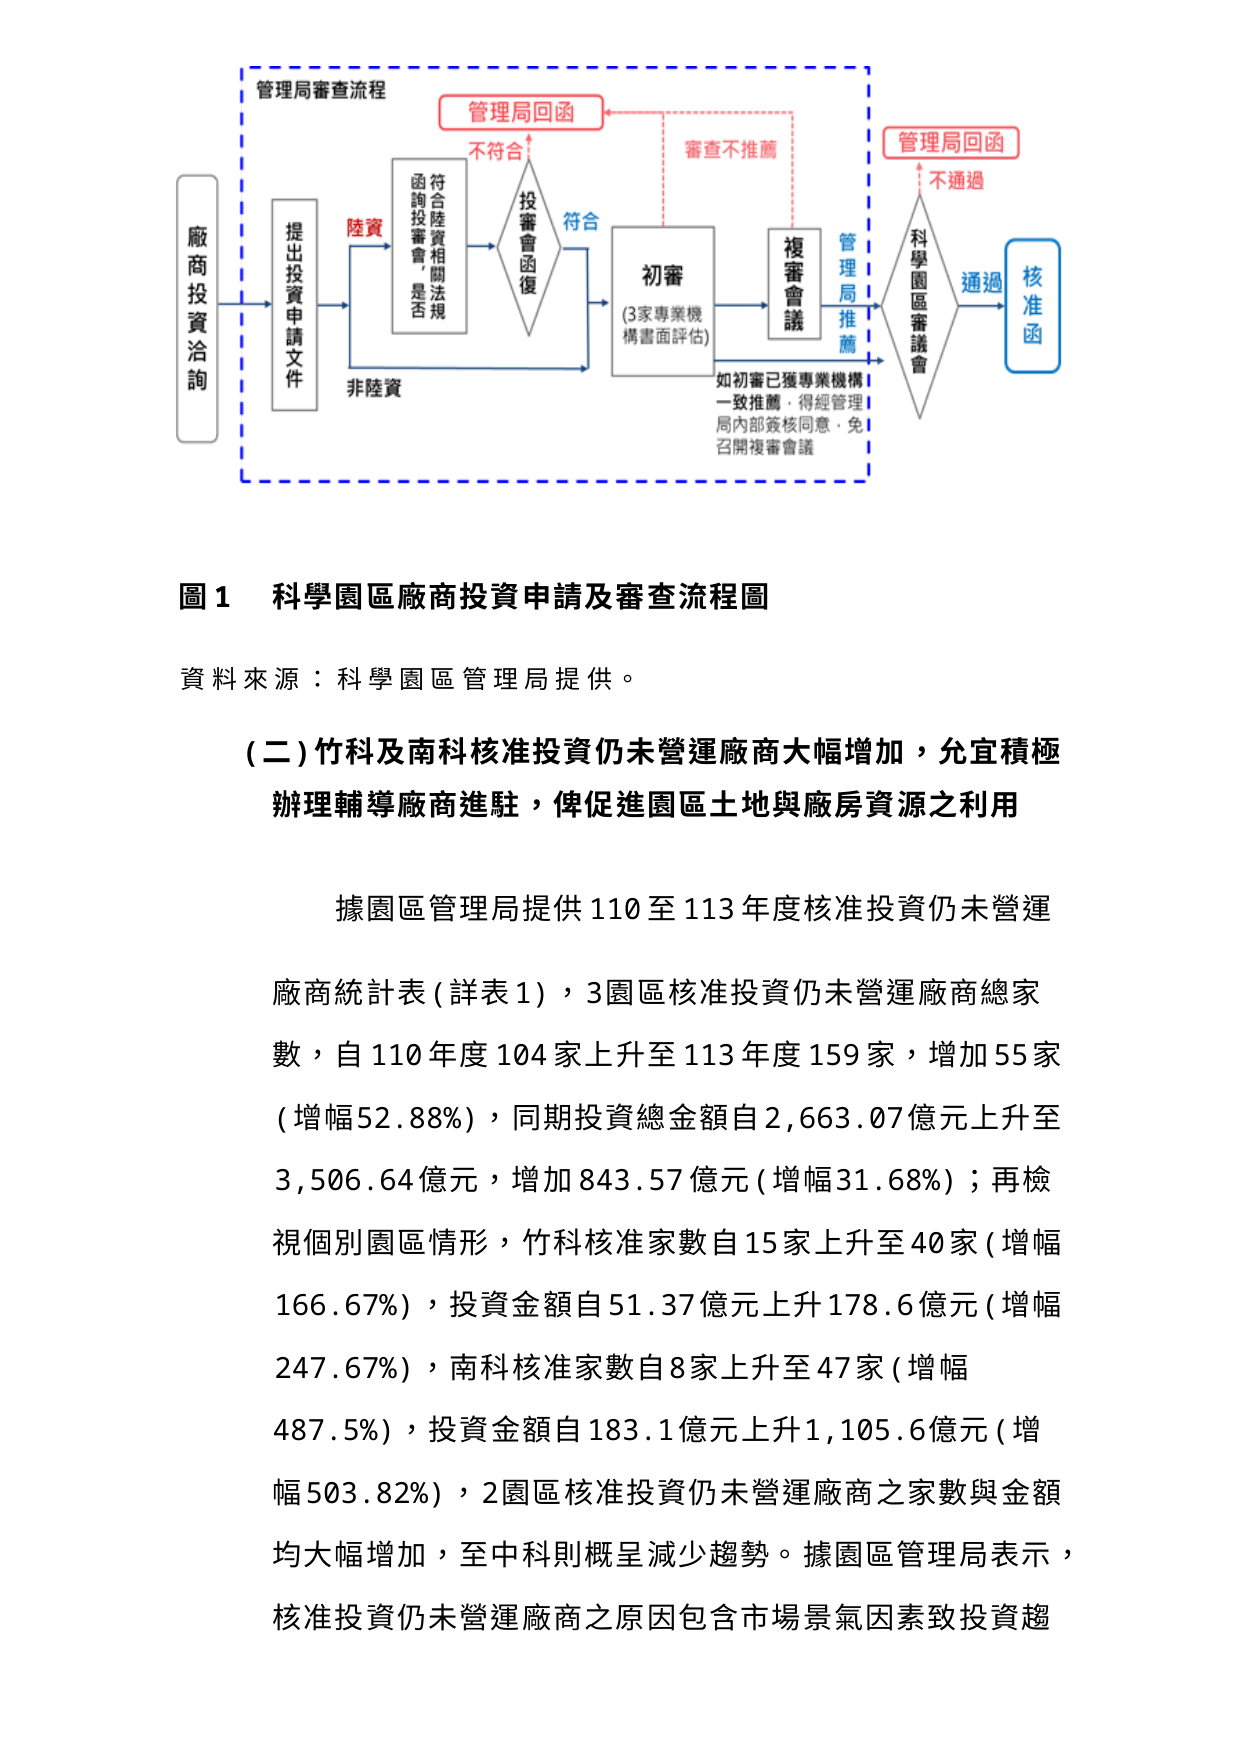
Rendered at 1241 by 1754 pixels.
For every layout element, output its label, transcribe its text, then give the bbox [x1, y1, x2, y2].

text (二)竹科及南科核准投資仍未營運廠商大幅增加，允宜積極辦理輔導廠商進駐，俾促進園區土地與廠房資源之利用 [236, 699, 1063, 824]
text 資料來源：科學園區管理局提供。 [177, 636, 1063, 699]
text 圖1 科學園區廠商投資申請及審查流程圖 [177, 11, 1063, 636]
text 據園區管理局提供110至113年度核准投資仍未營運廠商統計表(詳表1)，3園區核准投資仍未營運廠商總家數，自110年度104家上升至113年度159家，增加55家(增幅52.88%)，同期投資總金額自2,663.07億元上升至3,506.64億元，增加843.57億元(增幅31.68%)；再檢視個別園區情形，竹科核准家數自15家上升至40家(增幅166.67%)，投資金額自51.37億元上升178.6億元(增幅247.67%)，南科核准家數自8家上升至47家(增幅487.5%)，投資金額自183.1億元上升1,105.6億元(增幅503.82%)，2園區核准投資仍未營運廠商之家數與金額均大幅增加，至中科則概呈減少趨勢。據園區管理局表示，核准投資仍未營運廠商之原因包含市場景氣因素致投資趨緩、營運策略調整、園區土地及標準廠房已飽和、承租土地廠房仍處於建廠階段等，管理局將主動關注廠商發展動態，進行廠商汰弱留強輔導，適時協調有空間餘裕之廠商，積極提供可供租用土地及廠房資訊，或引介至尚有餘裕之園區，以輔導廠商加速進駐園區營運投產，俾促進園區有限土地與廠房資源之利用。 [266, 824, 1063, 1636]
